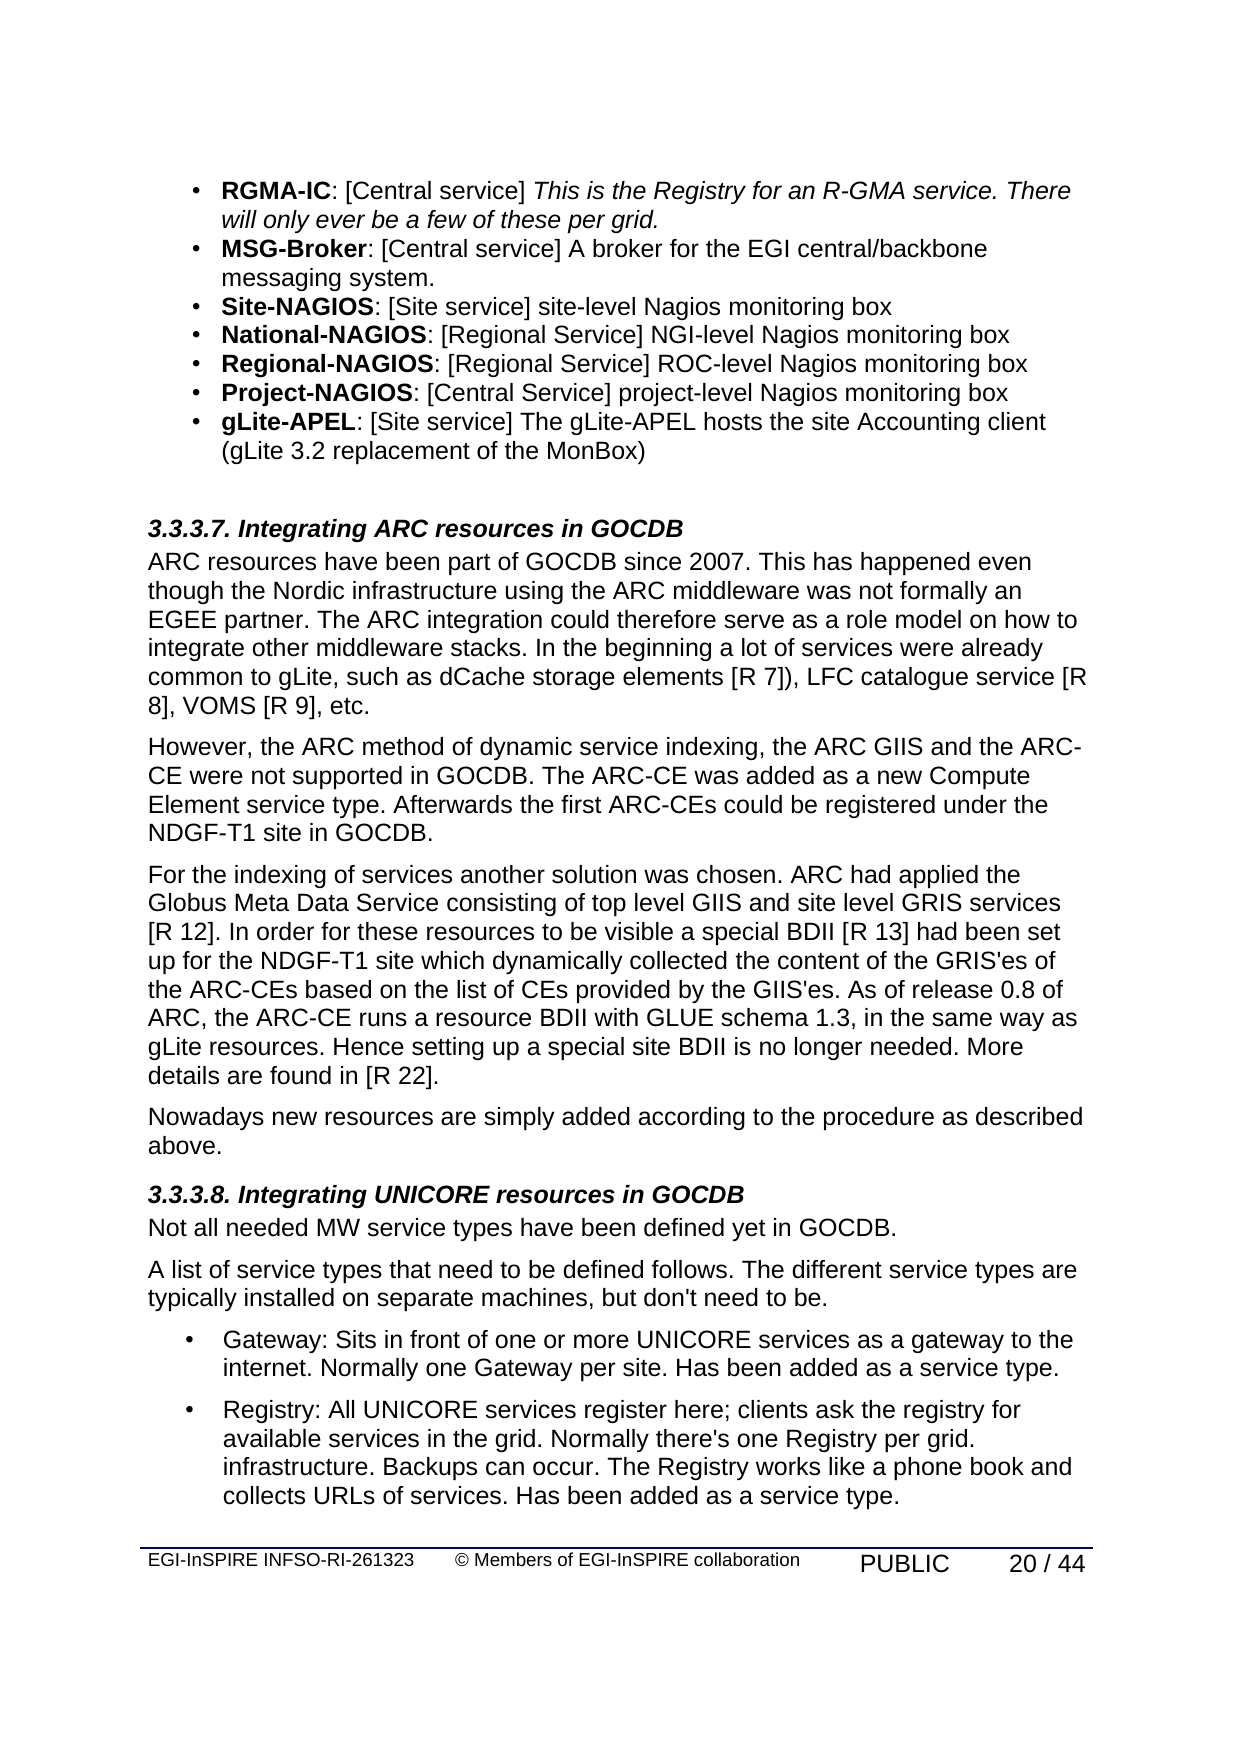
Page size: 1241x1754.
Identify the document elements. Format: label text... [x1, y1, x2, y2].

list gLite-APEL: [Site service] The gLite-APEL hosts the site Accounting client (gLite 3.2 replacement of the MonBox) [192, 407, 1093, 464]
list Registry: All UNICORE services register here; clients ask the registry for available services in the grid. Normally there's one Registry per grid. infrastructure. Backups can occur. The Registry works like a phone book and collects URLs of services. Has been added as a service type. [185, 1395, 1093, 1510]
subtitle Integrating ARC resources in GOCDB [148, 514, 1093, 543]
text Nowadays new resources are simply added according to the procedure as described above. [148, 1102, 1093, 1159]
text Not all needed MW service types have been defined yet in GOCDB. [148, 1213, 1093, 1242]
text A list of service types that need to be defined follows. The different service types are typically installed on separate machines, but don't need to be. [148, 1254, 1093, 1312]
list Regional-NAGIOS: [Regional Service] ROC-level Nagios monitoring box [192, 349, 1093, 378]
list MSG-Broker: [Central service] A broker for the EGI central/backbone messaging system. [192, 234, 1093, 292]
list Project-NAGIOS: [Central Service] project-level Nagios monitoring box [192, 378, 1093, 407]
list RGMA-IC: [Central service] This is the Registry for an R-GMA service. There will only ever be a few of these per grid. [192, 176, 1093, 234]
text For the indexing of services another solution was chosen. ARC had applied the Globus Meta Data Service consisting of top level GIIS and site level GRIS services [R 12]. In order for these resources to be visible a special BDII [R 13] had been set up for the NDGF-T1 site which dynamically collected the content of the GRIS'es of the ARC-CEs based on the list of CEs provided by the GIIS'es. As of release 0.8 of ARC, the ARC-CE runs a resource BDII with GLUE schema 1.3, in the same way as gLite resources. Hence setting up a special site BDII is no longer needed. More details are found in [R 22]. [148, 859, 1093, 1089]
text ARC resources have been part of GOCDB since 2007. This has happened even though the Nordic infrastructure using the ARC middleware was not formally an EGEE partner. The ARC integration could therefore serve as a role model on how to integrate other middleware stacks. In the beginning a lot of services were already common to gLite, such as dCache storage elements [R 7]), LFC catalogue service [R 8], VOMS [R 9], etc. [148, 547, 1093, 719]
list Site-NAGIOS: [Site service] site-level Nagios monitoring box [192, 292, 1093, 320]
list Gateway: Sits in front of one or more UNICORE services as a gateway to the internet. Normally one Gateway per site. Has been added as a service type. [185, 1324, 1093, 1382]
list National-NAGIOS: [Regional Service] NGI-level Nagios monitoring box [192, 320, 1093, 349]
text However, the ARC method of dynamic service indexing, the ARC GIIS and the ARC-CE were not supported in GOCDB. The ARC-CE was added as a new Compute Element service type. Afterwards the first ARC-CEs could be registered under the NDGF-T1 site in GOCDB. [148, 732, 1093, 847]
subtitle Integrating UNICORE resources in GOCDB [148, 1180, 1093, 1209]
